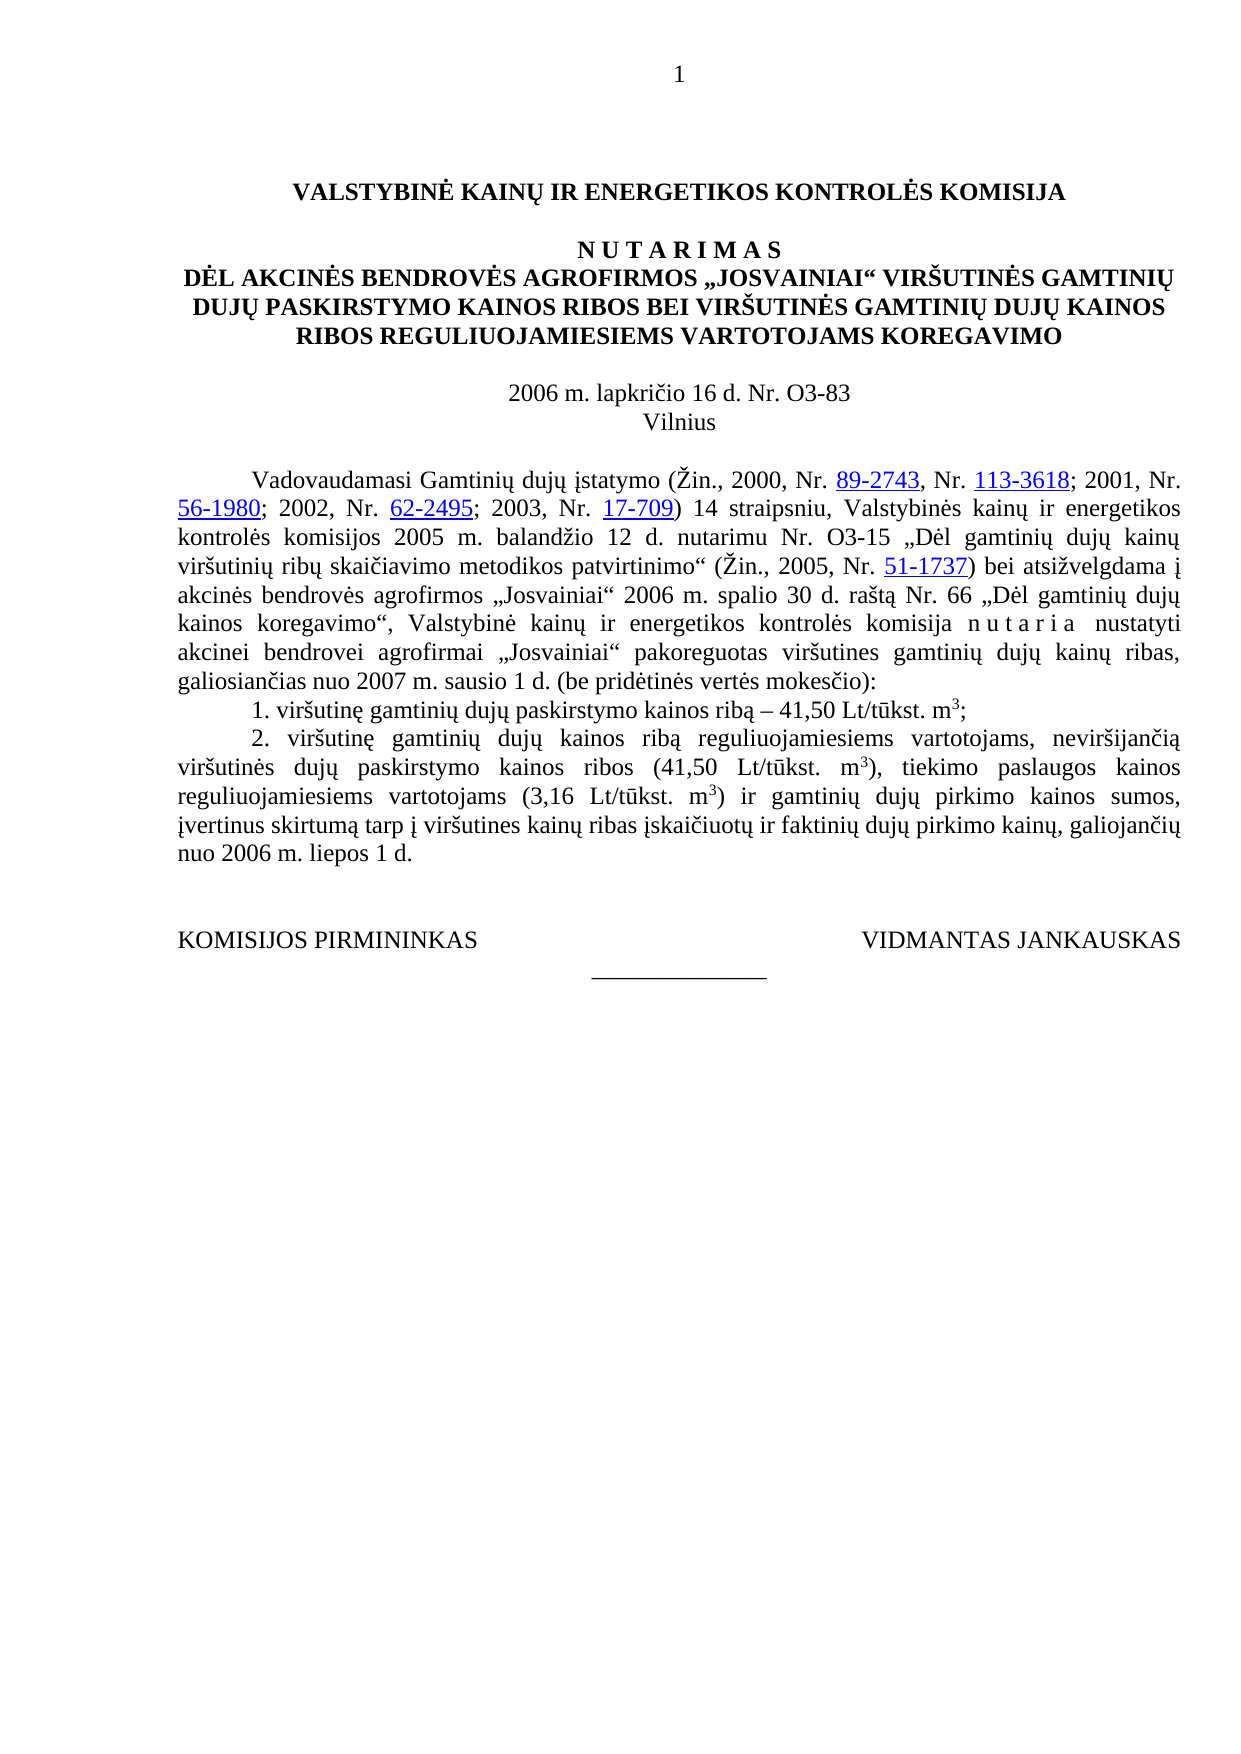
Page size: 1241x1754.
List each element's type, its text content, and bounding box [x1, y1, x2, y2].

text ______________ [177, 953, 1181, 982]
text DĖL AKCINĖS BENDROVĖS AGROFIRMOS „JOSVAINIAI“ VIRŠUTINĖS GAMTINIŲ DUJŲ PASKIRSTYMO KAINOS RIBOS BEI VIRŠUTINĖS GAMTINIŲ DUJŲ KAINOS RIBOS REGULIUOJAMIESIEMS VARTOTOJAMS KOREGAVIMO [177, 263, 1181, 350]
text 2006 m. lapkričio 16 d. Nr. O3-83 [177, 378, 1181, 407]
text 1. viršutinę gamtinių dujų paskirstymo kainos ribą – 41,50 Lt/tūkst. m3; [177, 695, 1181, 723]
text VALSTYBINĖ KAINŲ IR ENERGETIKOS KONTROLĖS KOMISIJA [177, 177, 1181, 206]
text Vilnius [177, 407, 1181, 436]
text KOMISIJOS PIRMININKAS VIDMANTAS JANKAUSKAS [177, 925, 1181, 953]
text Vadovaudamasi Gamtinių dujų įstatymo (Žin., 2000, Nr. 89-2743, Nr. 113-3618; 2001, Nr. 56-1980; 2002, Nr. 62-2495; 2003, Nr. 17-709) 14 straipsniu, Valstybinės kainų ir energetikos kontrolės komisijos 2005 m. balandžio 12 d. nutarimu Nr. O3-15 „Dėl gamtinių dujų kainų viršutinių ribų skaičiavimo metodikos patvirtinimo“ (Žin., 2005, Nr. 51-1737) bei atsižvelgdama į akcinės bendrovės agrofirmos „Josvainiai“ 2006 m. spalio 30 d. raštą Nr. 66 „Dėl gamtinių dujų kainos koregavimo“, Valstybinė kainų ir energetikos kontrolės komisija nutaria nustatyti akcinei bendrovei agrofirmai „Josvainiai“ pakoreguotas viršutines gamtinių dujų kainų ribas, galiosiančias nuo 2007 m. sausio 1 d. (be pridėtinės vertės mokesčio): [177, 465, 1181, 695]
text 2. viršutinę gamtinių dujų kainos ribą reguliuojamiesiems vartotojams, neviršijančią viršutinės dujų paskirstymo kainos ribos (41,50 Lt/tūkst. m3), tiekimo paslaugos kainos reguliuojamiesiems vartotojams (3,16 Lt/tūkst. m3) ir gamtinių dujų pirkimo kainos sumos, įvertinus skirtumą tarp į viršutines kainų ribas įskaičiuotų ir faktinių dujų pirkimo kainų, galiojančių nuo 2006 m. liepos 1 d. [177, 723, 1181, 867]
text N U T A R I M A S [177, 235, 1181, 263]
